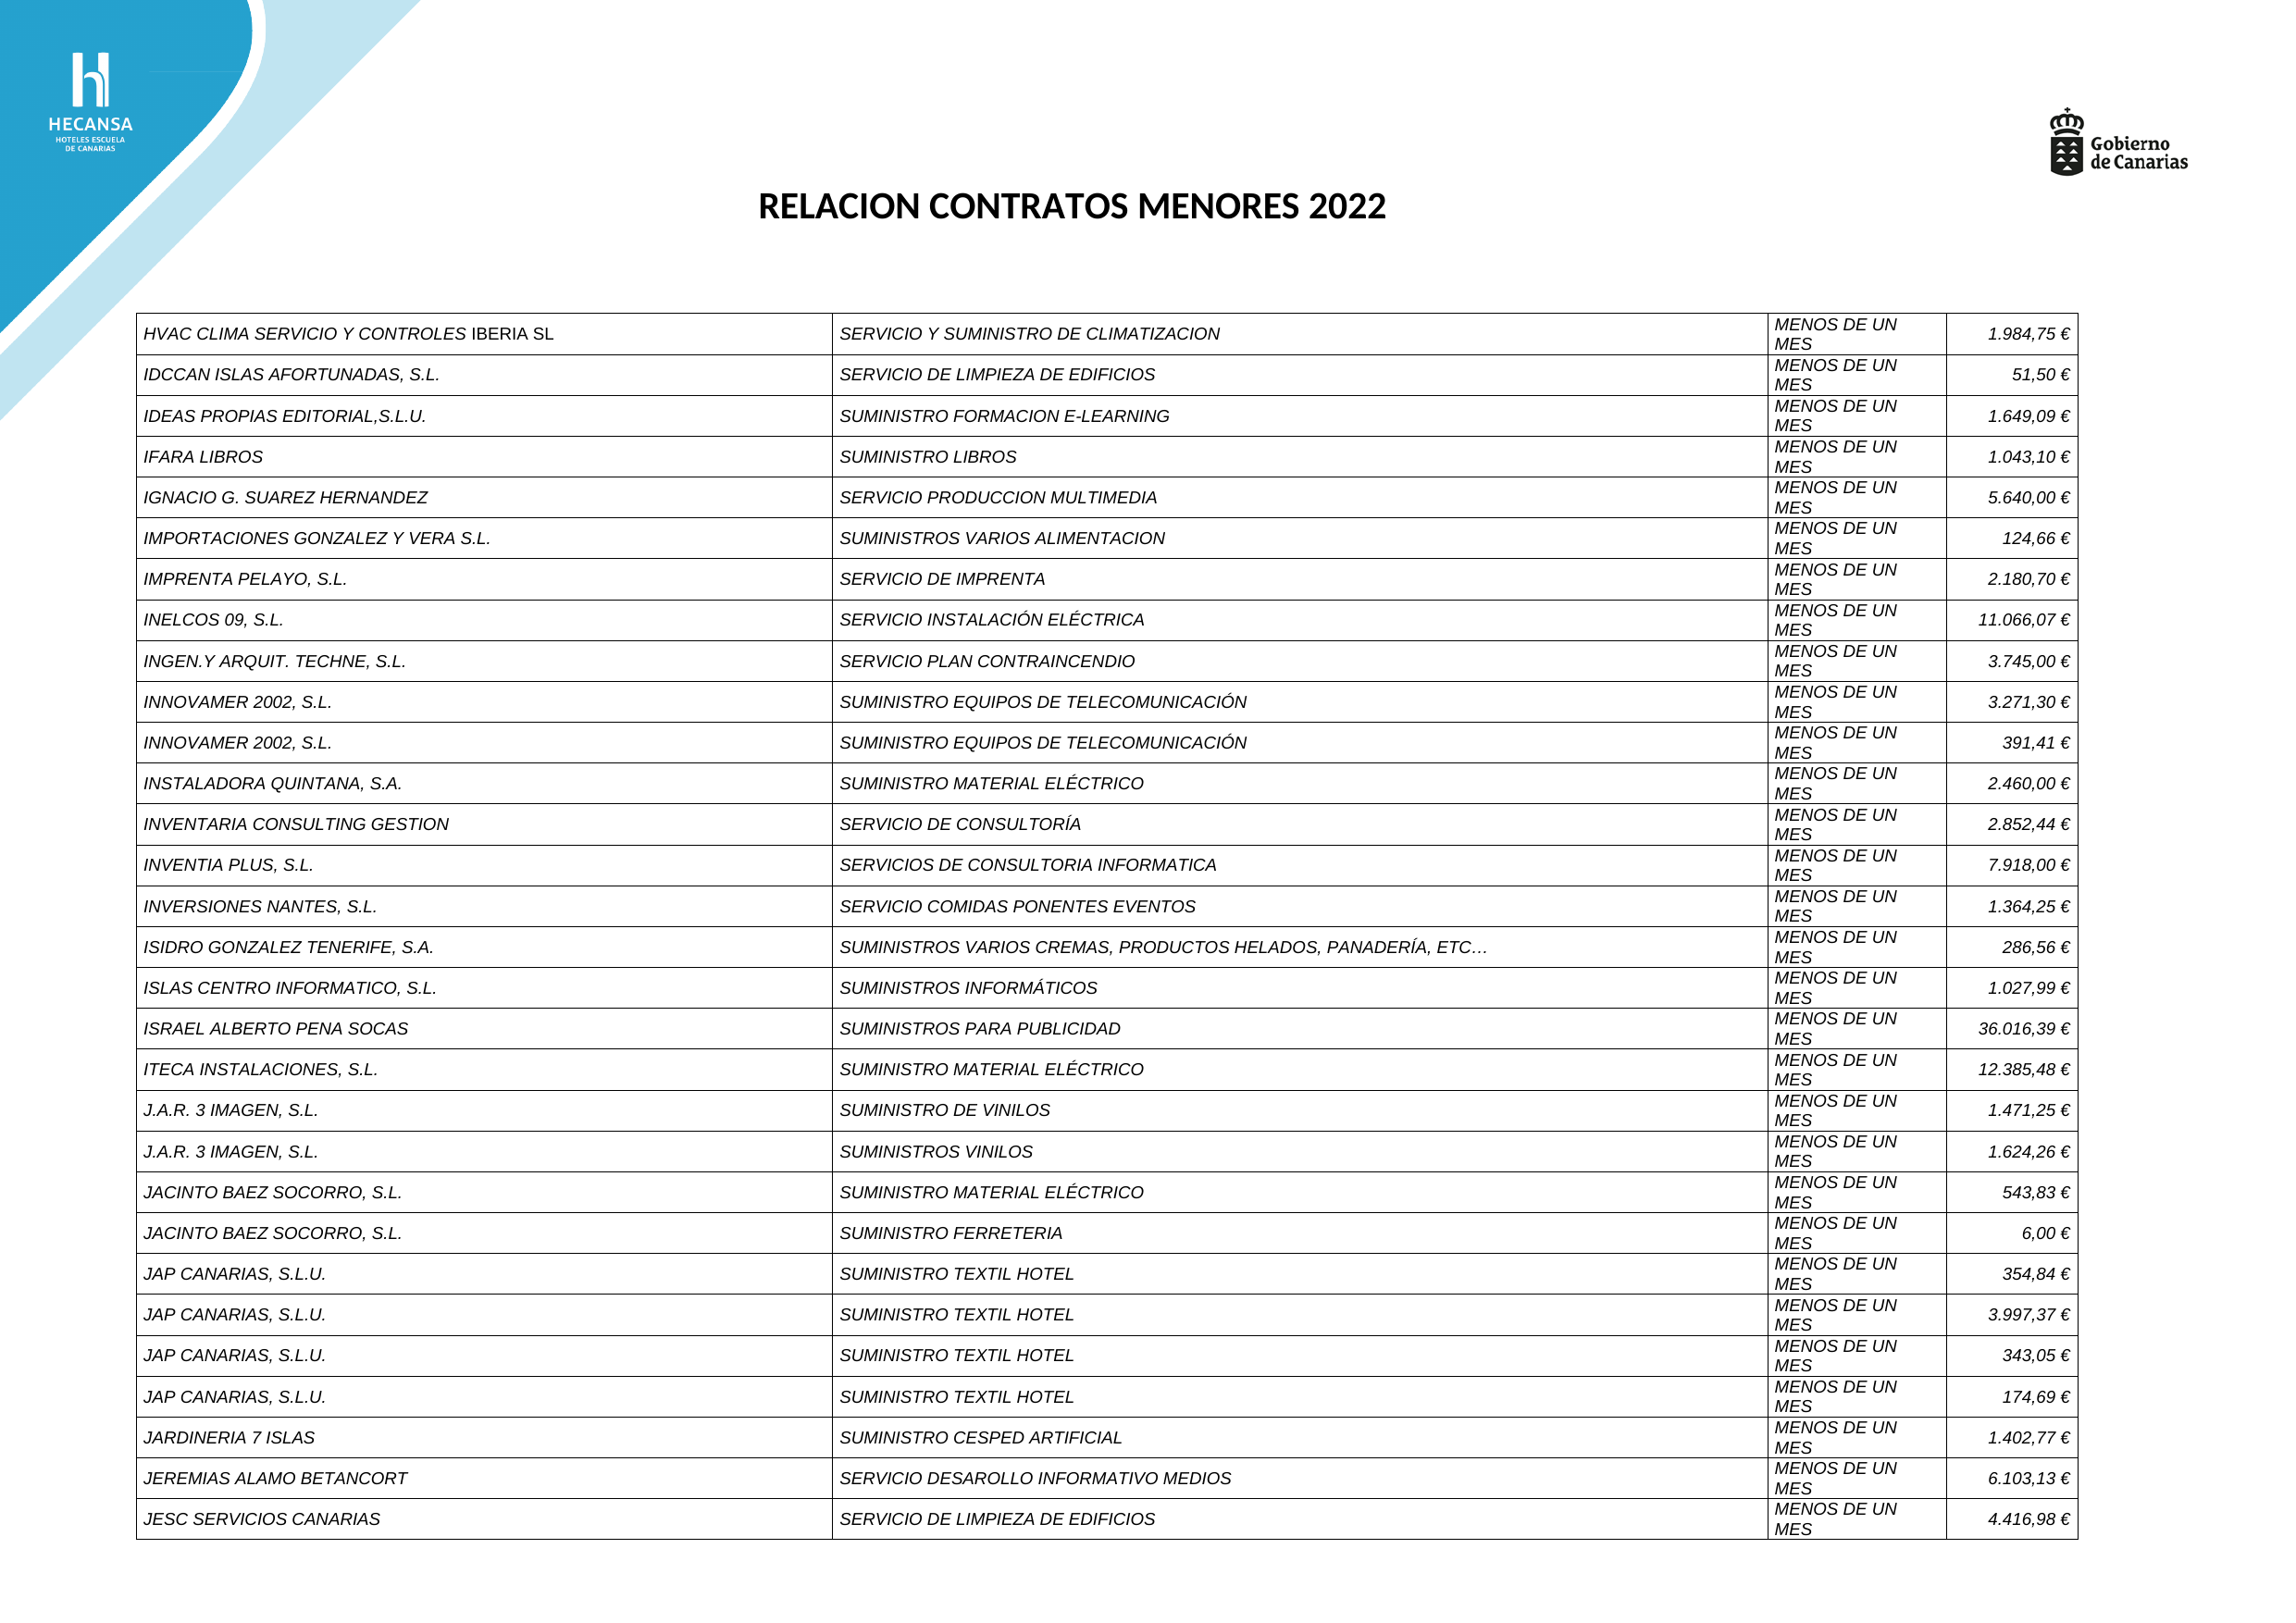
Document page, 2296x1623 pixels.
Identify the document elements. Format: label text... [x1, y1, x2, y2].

table_cell 543,83 € [1947, 1172, 2078, 1212]
table_cell SUMINISTROS PARA PUBLICIDAD [833, 1009, 1768, 1048]
table_cell JAP CANARIAS, S.L.U. [137, 1336, 832, 1376]
table_cell SUMINISTRO LIBROS [833, 437, 1768, 477]
table_cell SERVICIO PRODUCCION MULTIMEDIA [833, 477, 1768, 517]
table_cell INNOVAMER 2002, S.L. [137, 682, 832, 722]
table_cell 3.745,00 € [1947, 641, 2078, 681]
table_cell INVENTARIA CONSULTING GESTION [137, 804, 832, 844]
table_cell SUMINISTRO TEXTIL HOTEL [833, 1254, 1768, 1294]
table_cell MENOS DE UN MES [1769, 1458, 1946, 1498]
table_cell 1.649,09 € [1947, 396, 2078, 436]
table_cell IDEAS PROPIAS EDITORIAL,S.L.U. [137, 396, 832, 436]
table_cell 391,41 € [1947, 723, 2078, 762]
table_cell MENOS DE UN MES [1769, 1172, 1946, 1212]
table_cell 1.364,25 € [1947, 886, 2078, 926]
table_cell ISIDRO GONZALEZ TENERIFE, S.A. [137, 927, 832, 967]
table_cell JESC SERVICIOS CANARIAS [137, 1499, 832, 1539]
table_cell JACINTO BAEZ SOCORRO, S.L. [137, 1213, 832, 1253]
table_cell SUMINISTRO MATERIAL ELÉCTRICO [833, 1172, 1768, 1212]
table_cell MENOS DE UN MES [1769, 601, 1946, 640]
table_cell JACINTO BAEZ SOCORRO, S.L. [137, 1172, 832, 1212]
table_cell SUMINISTRO MATERIAL ELÉCTRICO [833, 1049, 1768, 1089]
table_cell 1.471,25 € [1947, 1091, 2078, 1131]
table_cell SERVICIO DESAROLLO INFORMATIVO MEDIOS [833, 1458, 1768, 1498]
table_cell 354,84 € [1947, 1254, 2078, 1294]
table_cell JAP CANARIAS, S.L.U. [137, 1254, 832, 1294]
table_cell SUMINISTROS VARIOS ALIMENTACION [833, 518, 1768, 558]
table_cell MENOS DE UN MES [1769, 846, 1946, 886]
table_cell MENOS DE UN MES [1769, 1091, 1946, 1131]
table_cell J.A.R. 3 IMAGEN, S.L. [137, 1091, 832, 1131]
table_cell MENOS DE UN MES [1769, 886, 1946, 926]
table_cell MENOS DE UN MES [1769, 1254, 1946, 1294]
table_cell 1.027,99 € [1947, 968, 2078, 1008]
table_cell SUMINISTROS INFORMÁTICOS [833, 968, 1768, 1008]
table_cell SERVICIO Y SUMINISTRO DE CLIMATIZACION [833, 314, 1768, 353]
table_cell MENOS DE UN MES [1769, 559, 1946, 599]
table_cell INSTALADORA QUINTANA, S.A. [137, 763, 832, 803]
table_cell MENOS DE UN MES [1769, 1377, 1946, 1417]
table_cell SUMINISTRO DE VINILOS [833, 1091, 1768, 1131]
table_cell SUMINISTROS VARIOS CREMAS, PRODUCTOS HELADOS, PANADERÍA, ETC… [833, 927, 1768, 967]
table_cell JAP CANARIAS, S.L.U. [137, 1377, 832, 1417]
table_cell MENOS DE UN MES [1769, 1009, 1946, 1048]
table_cell IMPORTACIONES GONZALEZ Y VERA S.L. [137, 518, 832, 558]
table_cell 2.460,00 € [1947, 763, 2078, 803]
table_cell 2.180,70 € [1947, 559, 2078, 599]
table_cell JAP CANARIAS, S.L.U. [137, 1295, 832, 1334]
table_cell 1.043,10 € [1947, 437, 2078, 477]
table_cell INELCOS 09, S.L. [137, 601, 832, 640]
table_cell SUMINISTRO EQUIPOS DE TELECOMUNICACIÓN [833, 682, 1768, 722]
table_cell 12.385,48 € [1947, 1049, 2078, 1089]
table_cell MENOS DE UN MES [1769, 477, 1946, 517]
table_cell SUMINISTROS VINILOS [833, 1132, 1768, 1171]
table_cell 11.066,07 € [1947, 601, 2078, 640]
table_cell MENOS DE UN MES [1769, 1336, 1946, 1376]
table_cell ITECA INSTALACIONES, S.L. [137, 1049, 832, 1089]
table_cell IMPRENTA PELAYO, S.L. [137, 559, 832, 599]
table_cell MENOS DE UN MES [1769, 1132, 1946, 1171]
table_cell SERVICIO DE IMPRENTA [833, 559, 1768, 599]
table_cell MENOS DE UN MES [1769, 804, 1946, 844]
table_cell 1.984,75 € [1947, 314, 2078, 353]
table_cell 343,05 € [1947, 1336, 2078, 1376]
table_cell 7.918,00 € [1947, 846, 2078, 886]
table_cell SUMINISTRO FERRETERIA [833, 1213, 1768, 1253]
table_cell 6,00 € [1947, 1213, 2078, 1253]
table_cell 6.103,13 € [1947, 1458, 2078, 1498]
table_cell MENOS DE UN MES [1769, 518, 1946, 558]
table_cell MENOS DE UN MES [1769, 927, 1946, 967]
table_cell JARDINERIA 7 ISLAS [137, 1418, 832, 1457]
table_cell 286,56 € [1947, 927, 2078, 967]
table_cell SUMINISTRO CESPED ARTIFICIAL [833, 1418, 1768, 1457]
table_cell INGEN.Y ARQUIT. TECHNE, S.L. [137, 641, 832, 681]
table_cell IFARA LIBROS [137, 437, 832, 477]
table_cell MENOS DE UN MES [1769, 968, 1946, 1008]
table_cell IGNACIO G. SUAREZ HERNANDEZ [137, 477, 832, 517]
table_cell MENOS DE UN MES [1769, 1295, 1946, 1334]
table_cell IDCCAN ISLAS AFORTUNADAS, S.L. [137, 355, 832, 395]
table_cell MENOS DE UN MES [1769, 1049, 1946, 1089]
table_cell SUMINISTRO TEXTIL HOTEL [833, 1336, 1768, 1376]
table_cell MENOS DE UN MES [1769, 355, 1946, 395]
table_cell 3.271,30 € [1947, 682, 2078, 722]
table_cell JEREMIAS ALAMO BETANCORT [137, 1458, 832, 1498]
table_cell ISLAS CENTRO INFORMATICO, S.L. [137, 968, 832, 1008]
table_cell SUMINISTRO FORMACION E-LEARNING [833, 396, 1768, 436]
table_cell 4.416,98 € [1947, 1499, 2078, 1539]
table_cell SERVICIO DE LIMPIEZA DE EDIFICIOS [833, 355, 1768, 395]
table_cell SERVICIO DE CONSULTORÍA [833, 804, 1768, 844]
table_cell INVERSIONES NANTES, S.L. [137, 886, 832, 926]
table_cell SERVICIO INSTALACIÓN ELÉCTRICA [833, 601, 1768, 640]
table_cell 174,69 € [1947, 1377, 2078, 1417]
table_cell MENOS DE UN MES [1769, 396, 1946, 436]
table_cell SUMINISTRO TEXTIL HOTEL [833, 1377, 1768, 1417]
table_cell 36.016,39 € [1947, 1009, 2078, 1048]
table_cell 1.402,77 € [1947, 1418, 2078, 1457]
table_cell 124,66 € [1947, 518, 2078, 558]
table_cell MENOS DE UN MES [1769, 1418, 1946, 1457]
table_cell SUMINISTRO MATERIAL ELÉCTRICO [833, 763, 1768, 803]
table_cell SUMINISTRO TEXTIL HOTEL [833, 1295, 1768, 1334]
table_cell MENOS DE UN MES [1769, 723, 1946, 762]
table_cell 3.997,37 € [1947, 1295, 2078, 1334]
table_cell SERVICIOS DE CONSULTORIA INFORMATICA [833, 846, 1768, 886]
table_cell J.A.R. 3 IMAGEN, S.L. [137, 1132, 832, 1171]
table_cell HVAC CLIMA SERVICIO Y CONTROLES IBERIA SL [137, 314, 832, 353]
table_cell SERVICIO DE LIMPIEZA DE EDIFICIOS [833, 1499, 1768, 1539]
table_cell SERVICIO COMIDAS PONENTES EVENTOS [833, 886, 1768, 926]
table_cell 51,50 € [1947, 355, 2078, 395]
table_cell SUMINISTRO EQUIPOS DE TELECOMUNICACIÓN [833, 723, 1768, 762]
table_cell MENOS DE UN MES [1769, 314, 1946, 353]
table_cell MENOS DE UN MES [1769, 682, 1946, 722]
table_cell 1.624,26 € [1947, 1132, 2078, 1171]
table_cell INVENTIA PLUS, S.L. [137, 846, 832, 886]
table_cell SERVICIO PLAN CONTRAINCENDIO [833, 641, 1768, 681]
table_cell MENOS DE UN MES [1769, 763, 1946, 803]
table_cell MENOS DE UN MES [1769, 1499, 1946, 1539]
table_cell ISRAEL ALBERTO PENA SOCAS [137, 1009, 832, 1048]
table_cell MENOS DE UN MES [1769, 1213, 1946, 1253]
table_cell 5.640,00 € [1947, 477, 2078, 517]
table_cell MENOS DE UN MES [1769, 641, 1946, 681]
table_cell 2.852,44 € [1947, 804, 2078, 844]
table_cell MENOS DE UN MES [1769, 437, 1946, 477]
table_cell INNOVAMER 2002, S.L. [137, 723, 832, 762]
